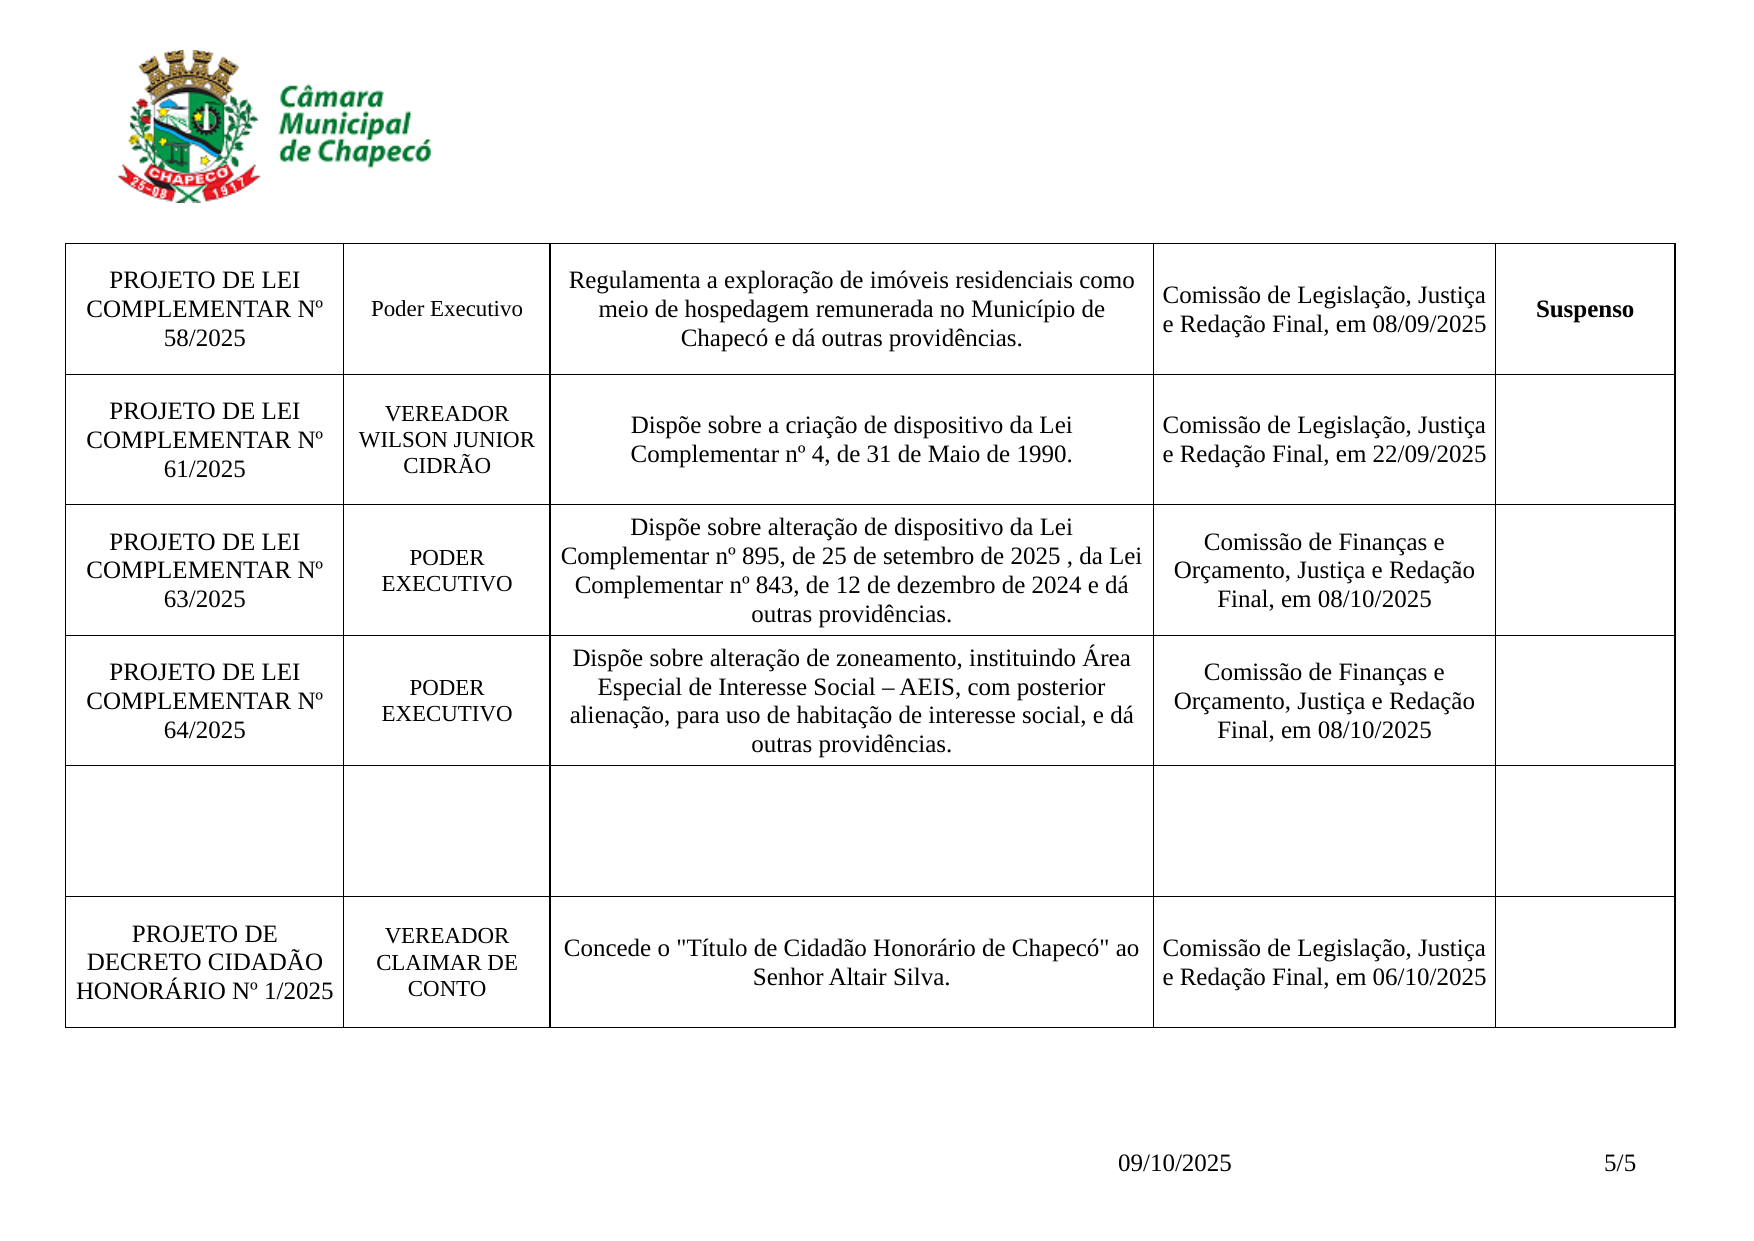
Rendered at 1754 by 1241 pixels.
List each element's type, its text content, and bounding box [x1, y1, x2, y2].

table_cell PODER EXECUTIVO [344, 505, 549, 635]
table_cell Dispõe sobre a criação de dispositivo da Lei Complementar nº 4, de 31 de Maio de 1990. [551, 375, 1153, 504]
table_cell [1496, 375, 1674, 504]
table_cell [551, 766, 1153, 896]
table_cell PROJETO DE LEI COMPLEMENTAR Nº 58/2025 [66, 244, 343, 373]
table_cell PODER EXECUTIVO [344, 636, 549, 765]
table_cell VEREADOR WILSON JUNIOR CIDRÃO [344, 375, 549, 504]
table_cell Regulamenta a exploração de imóveis residenciais como meio de hospedagem remunerada no Município de Chapecó e dá outras providências. [551, 244, 1153, 373]
table_cell [1496, 766, 1674, 896]
table_cell Comissão de Finanças e Orçamento, Justiça e Redação Final, em 08/10/2025 [1154, 505, 1495, 635]
table_cell [1154, 766, 1495, 896]
table_cell Comissão de Legislação, Justiça e Redação Final, em 22/09/2025 [1154, 375, 1495, 504]
picture [118, 50, 431, 203]
table_cell PROJETO DE LEI COMPLEMENTAR Nº 63/2025 [66, 505, 343, 635]
table_cell Comissão de Legislação, Justiça e Redação Final, em 06/10/2025 [1154, 897, 1495, 1027]
table_cell Dispõe sobre alteração de dispositivo da Lei Complementar nº 895, de 25 de setembro de 2025 , da Lei Complementar nº 843, de 12 de dezembro de 2024 e dá outras providências. [551, 505, 1153, 635]
table_cell PROJETO DE DECRETO CIDADÃO HONORÁRIO Nº 1/2025 [66, 897, 343, 1027]
table_cell PROJETO DE LEI COMPLEMENTAR Nº 64/2025 [66, 636, 343, 765]
table_cell VEREADOR CLAIMAR DE CONTO [344, 897, 549, 1027]
table_cell [1496, 897, 1674, 1027]
table_cell Poder Executivo [344, 244, 549, 373]
table_cell PROJETO DE LEI COMPLEMENTAR Nº 61/2025 [66, 375, 343, 504]
table_cell [1496, 636, 1674, 765]
table_cell Dispõe sobre alteração de zoneamento, instituindo Área Especial de Interesse Social – AEIS, com posterior alienação, para uso de habitação de interesse social, e dá outras providências. [551, 636, 1153, 765]
table_cell Suspenso [1496, 244, 1674, 373]
table_cell [344, 766, 549, 896]
table_cell [1496, 505, 1674, 635]
table_cell Concede o "Título de Cidadão Honorário de Chapecó" ao Senhor Altair Silva. [551, 897, 1153, 1027]
table_cell Comissão de Legislação, Justiça e Redação Final, em 08/09/2025 [1154, 244, 1495, 373]
table_cell [66, 766, 343, 896]
table_cell Comissão de Finanças e Orçamento, Justiça e Redação Final, em 08/10/2025 [1154, 636, 1495, 765]
